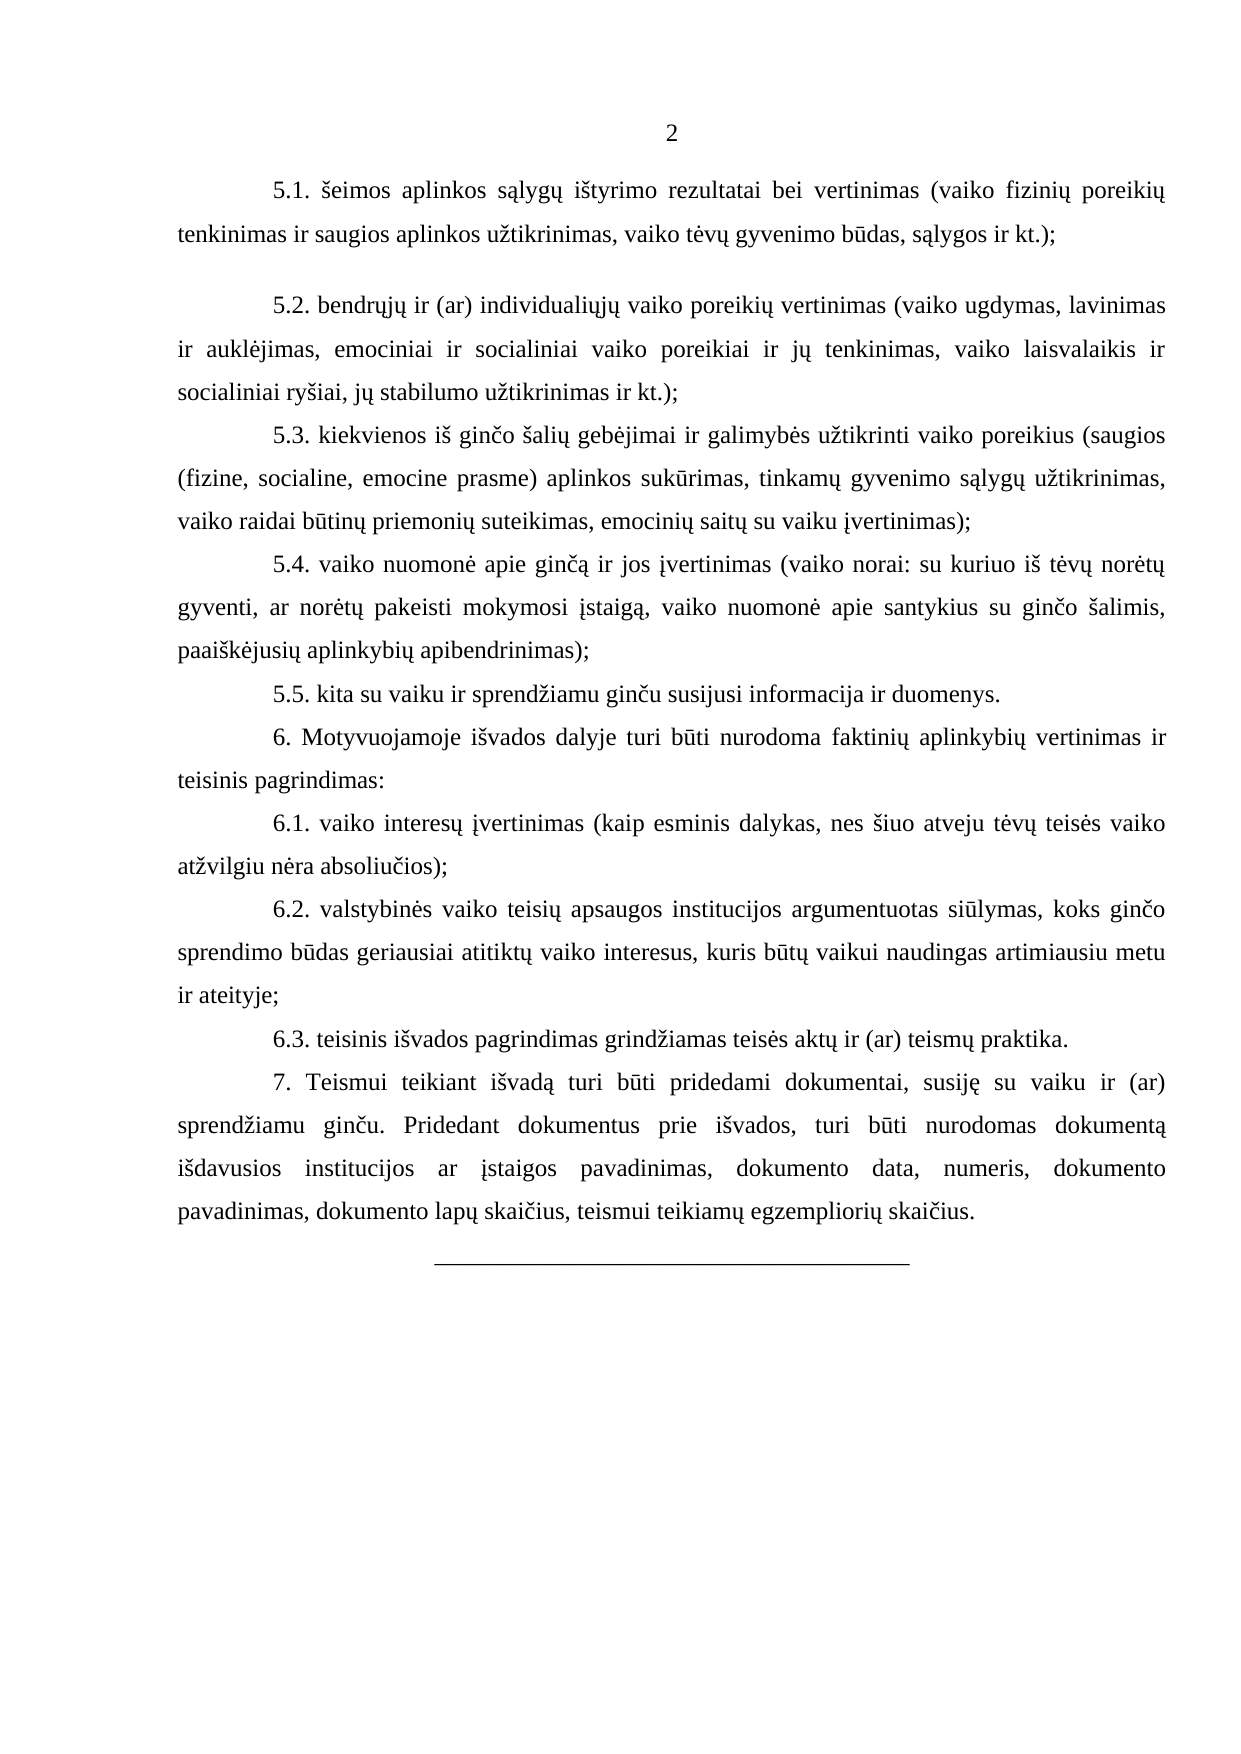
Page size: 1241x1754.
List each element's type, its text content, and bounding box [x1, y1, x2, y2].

text 5.4. vaiko nuomonė apie ginčą ir jos įvertinimas (vaiko norai: su kuriuo iš tėvų norėtų gyventi, ar norėtų pakeisti mokymosi įstaigą, vaiko nuomonė apie santykius su ginčo šalimis, paaiškėjusių aplinkybių apibendrinimas); [177, 549, 1167, 664]
text ______________________________________ [177, 1239, 1167, 1268]
text 6.3. teisinis išvados pagrindimas grindžiamas teisės aktų ir (ar) teismų praktika. [177, 1024, 1167, 1052]
text 6. Motyvuojamoje išvados dalyje turi būti nurodoma faktinių aplinkybių vertinimas ir teisinis pagrindimas: [177, 722, 1167, 794]
text 5.1. šeimos aplinkos sąlygų ištyrimo rezultatai bei vertinimas (vaiko fizinių poreikių tenkinimas ir saugios aplinkos užtikrinimas, vaiko tėvų gyvenimo būdas, sąlygos ir kt.); [177, 176, 1167, 247]
text 6.2. valstybinės vaiko teisių apsaugos institucijos argumentuotas siūlymas, koks ginčo sprendimo būdas geriausiai atitiktų vaiko interesus, kuris būtų vaikui naudingas artimiausiu metu ir ateityje; [177, 894, 1167, 1009]
text 7. Teismui teikiant išvadą turi būti pridedami dokumentai, susiję su vaiku ir (ar) sprendžiamu ginču. Pridedant dokumentus prie išvados, turi būti nurodomas dokumentą išdavusios institucijos ar įstaigos pavadinimas, dokumento data, numeris, dokumento pavadinimas, dokumento lapų skaičius, teismui teikiamų egzempliorių skaičius. [177, 1067, 1167, 1225]
text 5.5. kita su vaiku ir sprendžiamu ginču susijusi informacija ir duomenys. [177, 679, 1167, 707]
text 6.1. vaiko interesų įvertinimas (kaip esminis dalykas, nes šiuo atveju tėvų teisės vaiko atžvilgiu nėra absoliučios); [177, 808, 1167, 880]
text 5.2. bendrųjų ir (ar) individualiųjų vaiko poreikių vertinimas (vaiko ugdymas, lavinimas ir auklėjimas, emociniai ir socialiniai vaiko poreikiai ir jų tenkinimas, vaiko laisvalaikis ir socialiniai ryšiai, jų stabilumo užtikrinimas ir kt.); [177, 291, 1167, 406]
text 5.3. kiekvienos iš ginčo šalių gebėjimai ir galimybės užtikrinti vaiko poreikius (saugios (fizine, socialine, emocine prasme) aplinkos sukūrimas, tinkamų gyvenimo sąlygų užtikrinimas, vaiko raidai būtinų priemonių suteikimas, emocinių saitų su vaiku įvertinimas); [177, 420, 1167, 535]
